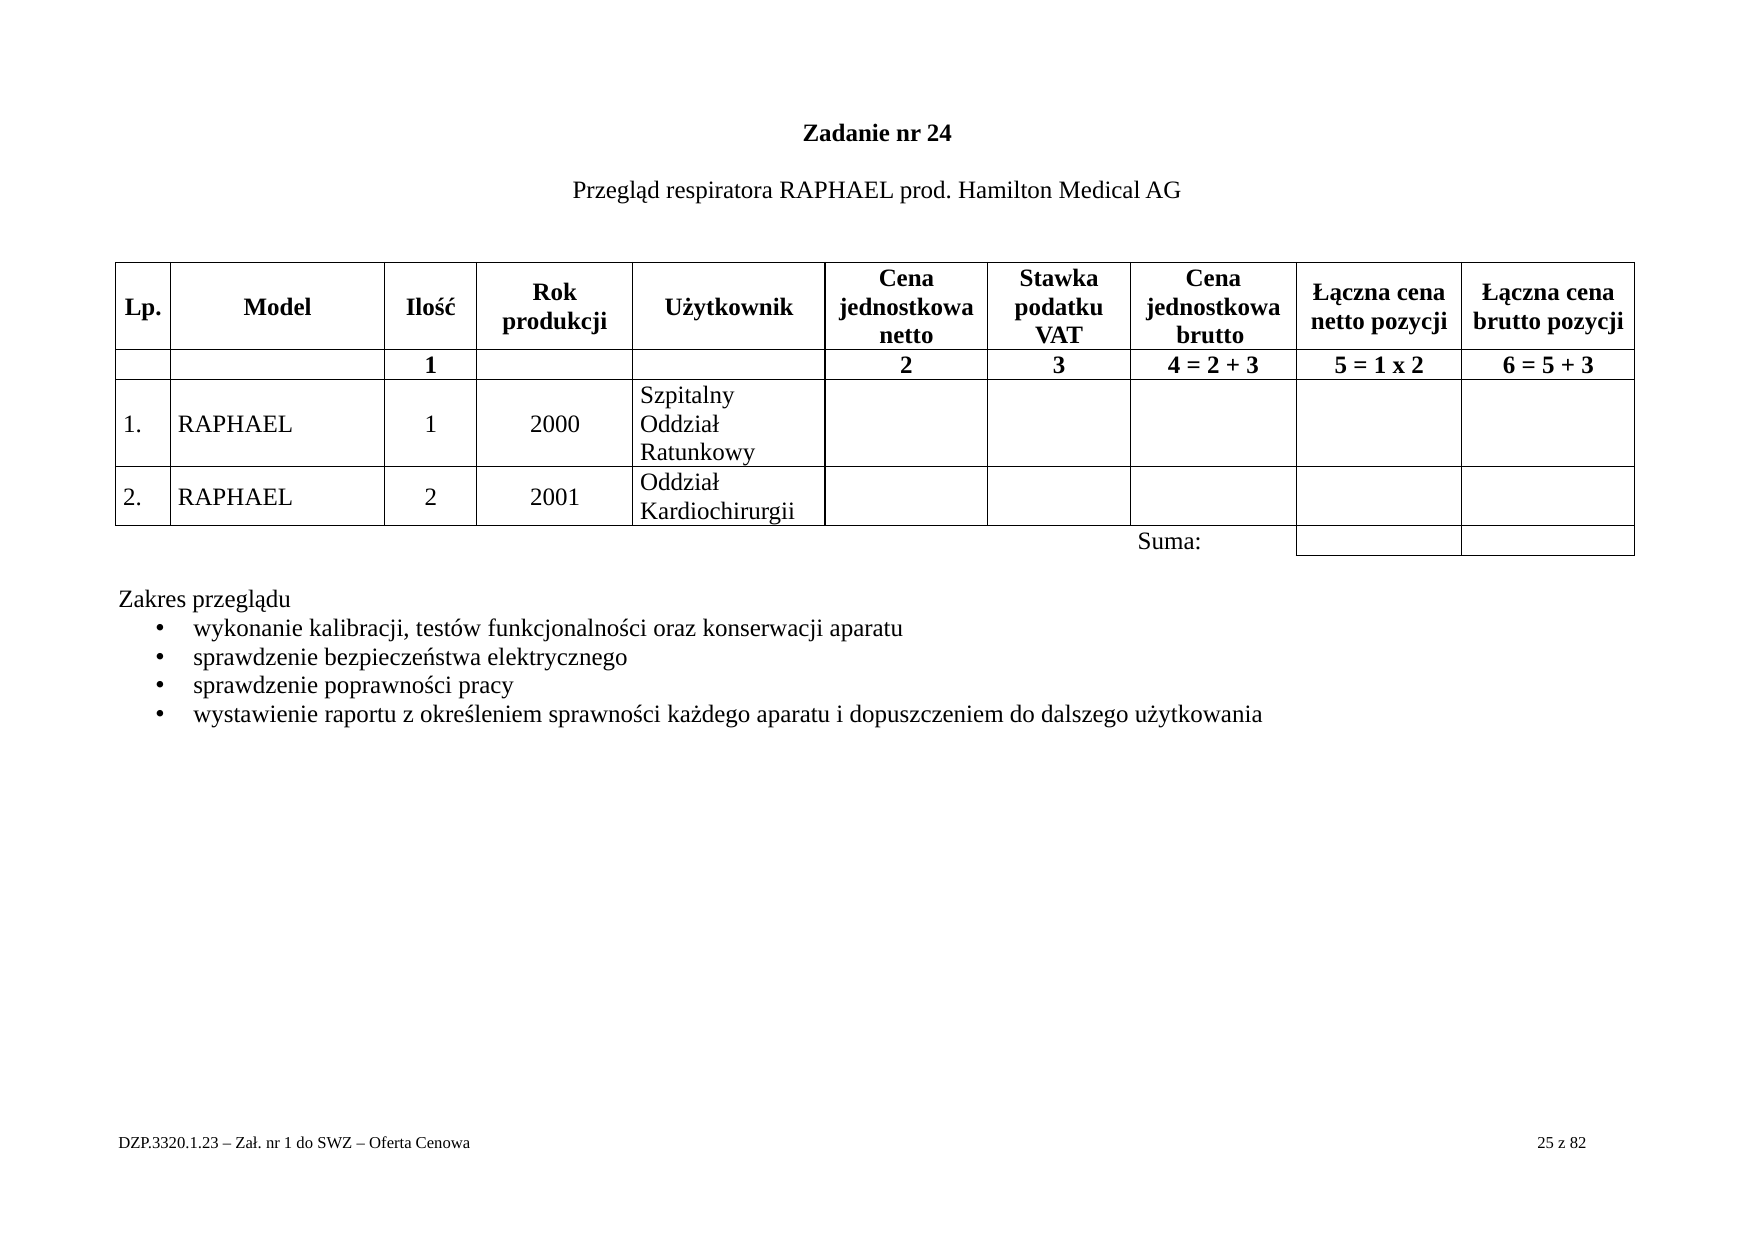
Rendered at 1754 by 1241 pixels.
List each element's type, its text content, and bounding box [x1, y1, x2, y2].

table_cell 2001 [477, 467, 632, 525]
table_cell Suma: [1130, 526, 1296, 554]
table_header Lp. [116, 263, 170, 349]
table_cell [988, 526, 1130, 554]
table_cell [171, 350, 384, 379]
table_cell 1 [385, 380, 476, 466]
list wystawienie raportu z określeniem sprawności każdego aparatu i dopuszczeniem do dalszego użytkowania [156, 699, 1636, 728]
table_cell 2000 [477, 380, 632, 466]
table_cell [988, 380, 1130, 466]
table_cell [826, 380, 987, 466]
table_header Rok produkcji [477, 263, 632, 349]
table_cell [477, 526, 633, 554]
table_cell 2. [116, 467, 170, 525]
list sprawdzenie poprawności pracy [156, 671, 1636, 699]
table_cell 1 [385, 350, 476, 379]
table_cell [826, 467, 987, 525]
table_header Model [171, 263, 384, 349]
table_cell 6 = 5 + 3 [1462, 350, 1634, 379]
text Zakres przeglądu [118, 584, 1636, 613]
title Zadanie nr 24 [118, 118, 1636, 147]
table_header Łączna cena netto pozycji [1297, 263, 1461, 349]
table_cell 4 = 2 + 3 [1131, 350, 1296, 379]
table_cell [116, 526, 170, 554]
table_cell RAPHAEL [171, 467, 384, 525]
table_header Użytkownik [633, 263, 824, 349]
list sprawdzenie bezpieczeństwa elektrycznego [156, 642, 1636, 671]
table_cell RAPHAEL [171, 380, 384, 466]
table_cell 1. [116, 380, 170, 466]
table_cell [1297, 467, 1461, 525]
table_cell 2 [385, 467, 476, 525]
title Przegląd respiratora RAPHAEL prod. Hamilton Medical AG [118, 176, 1636, 204]
list wykonanie kalibracji, testów funkcjonalności oraz konserwacji aparatu [156, 613, 1636, 642]
table_cell [116, 350, 170, 379]
table_cell [633, 350, 824, 379]
table_cell Szpitalny Oddział Ratunkowy [633, 380, 824, 466]
table_cell [1297, 526, 1461, 554]
table_header Stawka podatku VAT [988, 263, 1130, 349]
table_cell 5 = 1 x 2 [1297, 350, 1461, 379]
table_header Cena jednostkowa netto [826, 263, 987, 349]
table_cell [1297, 380, 1461, 466]
table_cell [384, 526, 477, 554]
table_cell [170, 526, 384, 554]
table_cell Oddział Kardiochirurgii [633, 467, 824, 525]
table_cell [825, 526, 987, 554]
table_cell [1131, 467, 1296, 525]
table_cell 3 [988, 350, 1130, 379]
table_cell [1131, 380, 1296, 466]
table_cell [633, 526, 825, 554]
table_cell 2 [826, 350, 987, 379]
table_header Cena jednostkowa brutto [1131, 263, 1296, 349]
table_header Ilość [385, 263, 476, 349]
table_cell [988, 467, 1130, 525]
table_header Łączna cena brutto pozycji [1462, 263, 1634, 349]
table_cell [1462, 467, 1634, 525]
table_cell [1462, 526, 1634, 554]
table_cell [1462, 380, 1634, 466]
table_cell [477, 350, 632, 379]
